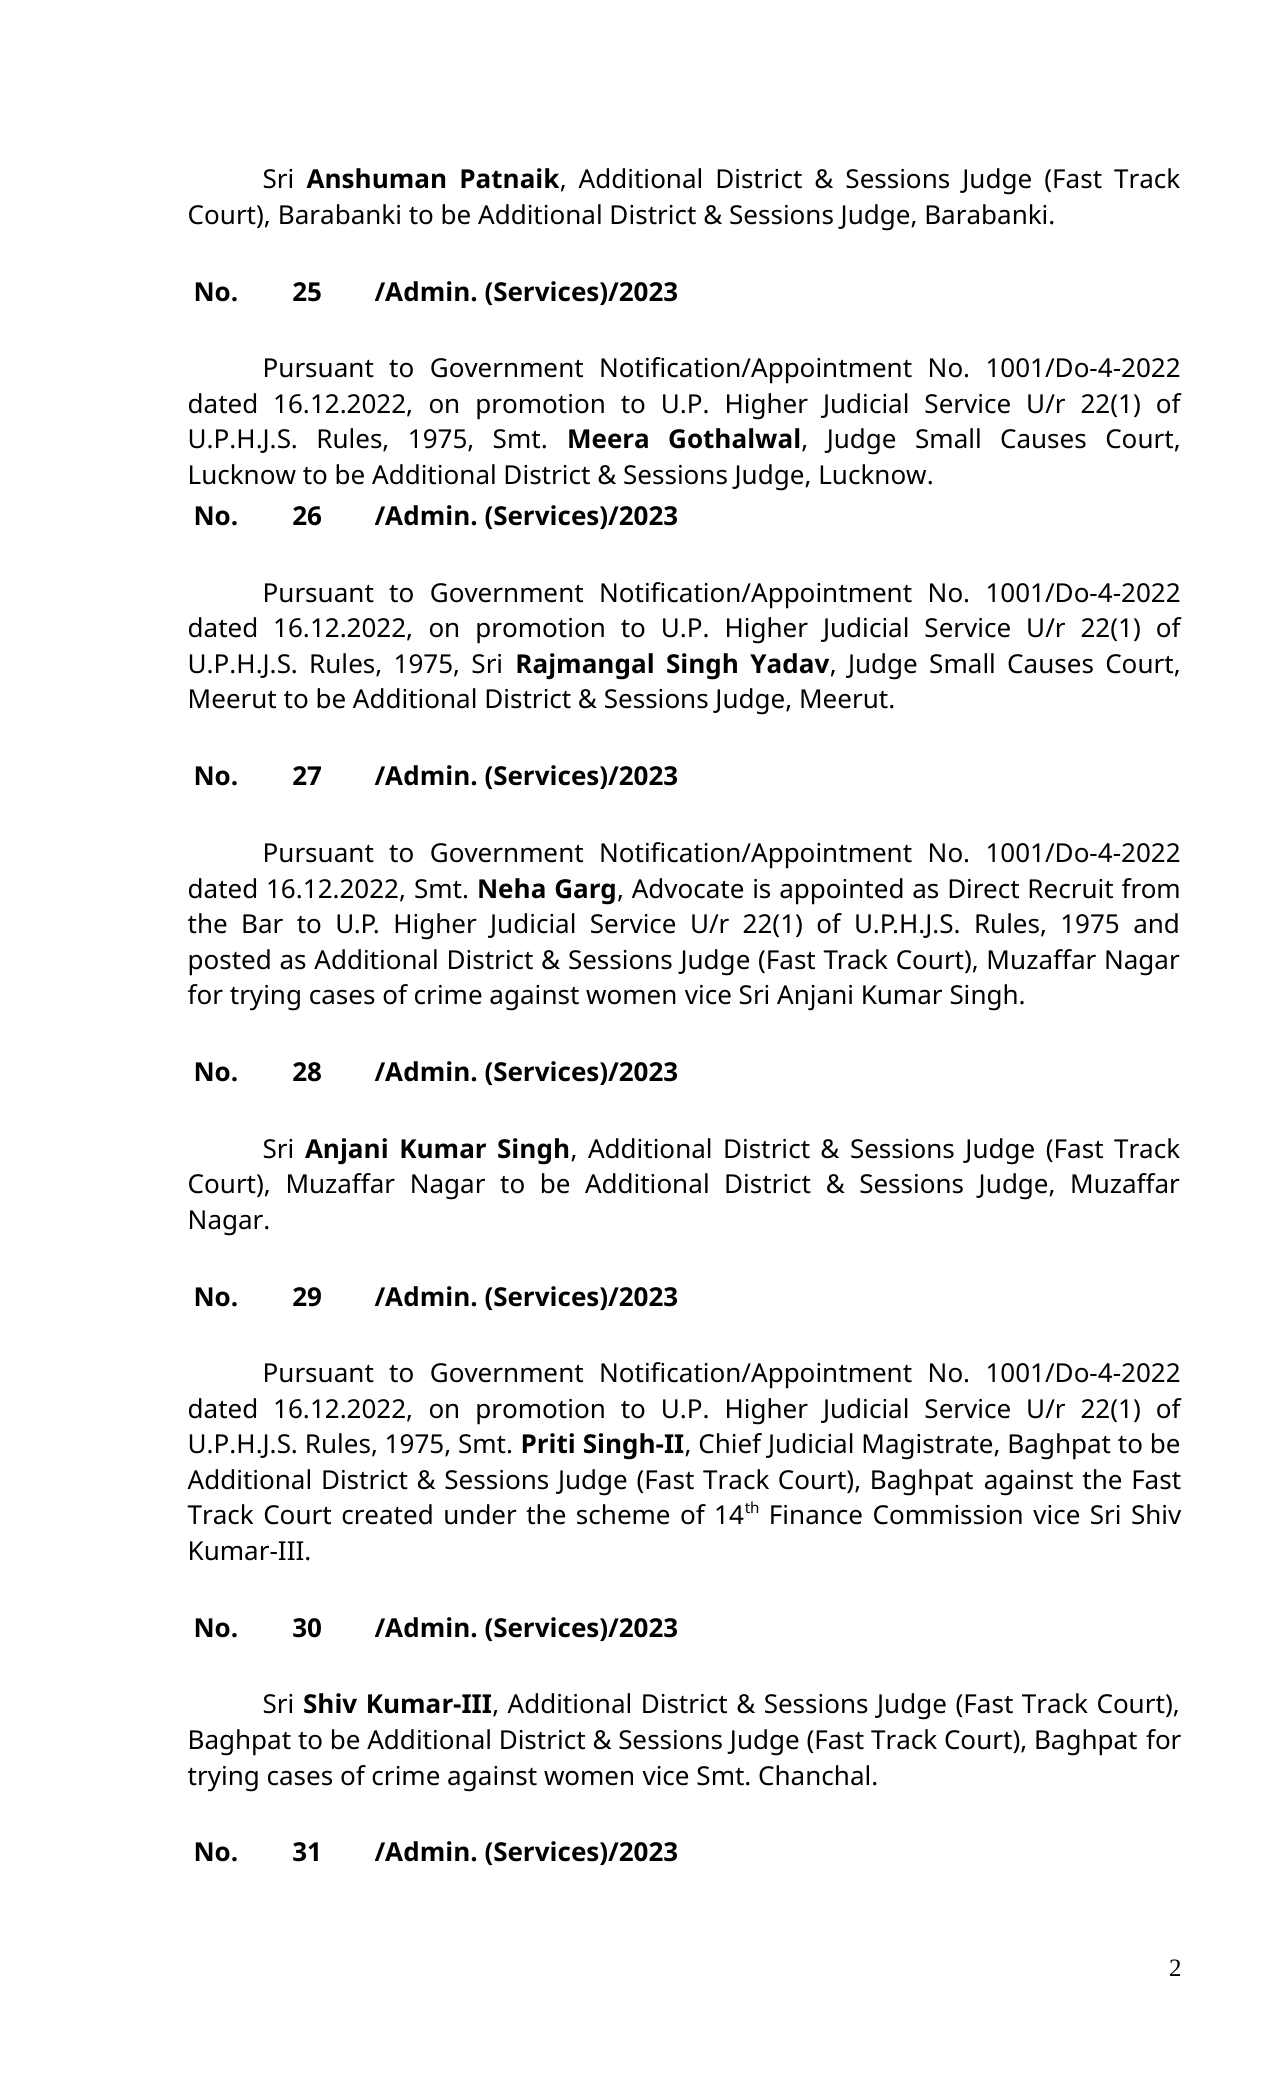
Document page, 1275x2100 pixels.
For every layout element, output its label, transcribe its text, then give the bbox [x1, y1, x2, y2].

table_header [249, 1828, 368, 1875]
table_header No. [188, 492, 249, 539]
table_header [249, 1273, 368, 1319]
table_header No. [188, 1273, 249, 1319]
table_header [249, 268, 368, 314]
table_header /Admin. (Services)/2023 [369, 1273, 762, 1319]
table_header /Admin. (Services)/2023 [369, 752, 762, 799]
table_header No. [188, 1604, 249, 1651]
text Pursuant to Government Notification/Appointment No. 1001/Do-4-2022 dated 16.12.2022, on promotion to U.P. Higher Judicial Service U/r 22(1) of U.P.H.J.S. Rules, 1975, Smt. Priti Singh-II, Chief Judicial Magistrate, Baghpat to be Additional District & Sessions Judge (Fast Track Court), Baghpat against the Fast Track Court created under the scheme of 14th Finance Commission vice Sri Shiv Kumar-III. [187, 1355, 1181, 1568]
text Pursuant to Government Notification/Appointment No. 1001/Do-4-2022 dated 16.12.2022, Smt. Neha Garg, Advocate is appointed as Direct Recruit from the Bar to U.P. Higher Judicial Service U/r 22(1) of U.P.H.J.S. Rules, 1975 and posted as Additional District & Sessions Judge (Fast Track Court), Muzaffar Nagar for trying cases of crime against women vice Sri Anjani Kumar Singh. [187, 835, 1181, 1012]
table_header /Admin. (Services)/2023 [369, 268, 762, 314]
table_header [249, 752, 368, 799]
table_header [249, 1048, 368, 1095]
table_header /Admin. (Services)/2023 [369, 1604, 762, 1651]
table_header No. [188, 1828, 249, 1875]
text Pursuant to Government Notification/Appointment No. 1001/Do-4-2022 dated 16.12.2022, on promotion to U.P. Higher Judicial Service U/r 22(1) of U.P.H.J.S. Rules, 1975, Sri Rajmangal Singh Yadav, Judge Small Causes Court, Meerut to be Additional District & Sessions Judge, Meerut. [187, 574, 1181, 717]
text Pursuant to Government Notification/Appointment No. 1001/Do-4-2022 dated 16.12.2022, on promotion to U.P. Higher Judicial Service U/r 22(1) of U.P.H.J.S. Rules, 1975, Smt. Meera Gothalwal, Judge Small Causes Court, Lucknow to be Additional District & Sessions Judge, Lucknow. [187, 350, 1181, 492]
table_header No. [188, 268, 249, 314]
table_header [249, 1604, 368, 1651]
text Sri Anjani Kumar Singh, Additional District & Sessions Judge (Fast Track Court), Muzaffar Nagar to be Additional District & Sessions Judge, Muzaffar Nagar. [187, 1130, 1181, 1237]
text Sri Anshuman Patnaik, Additional District & Sessions Judge (Fast Track Court), Barabanki to be Additional District & Sessions Judge, Barabanki. [187, 161, 1181, 232]
table_header /Admin. (Services)/2023 [369, 1048, 762, 1095]
table_header [249, 492, 368, 539]
text Sri Shiv Kumar-III, Additional District & Sessions Judge (Fast Track Court), Baghpat to be Additional District & Sessions Judge (Fast Track Court), Baghpat for trying cases of crime against women vice Smt. Chanchal. [187, 1686, 1181, 1793]
table_header No. [188, 1048, 249, 1095]
table_header /Admin. (Services)/2023 [369, 1828, 762, 1875]
table_header No. [188, 752, 249, 799]
table_header /Admin. (Services)/2023 [369, 492, 762, 539]
